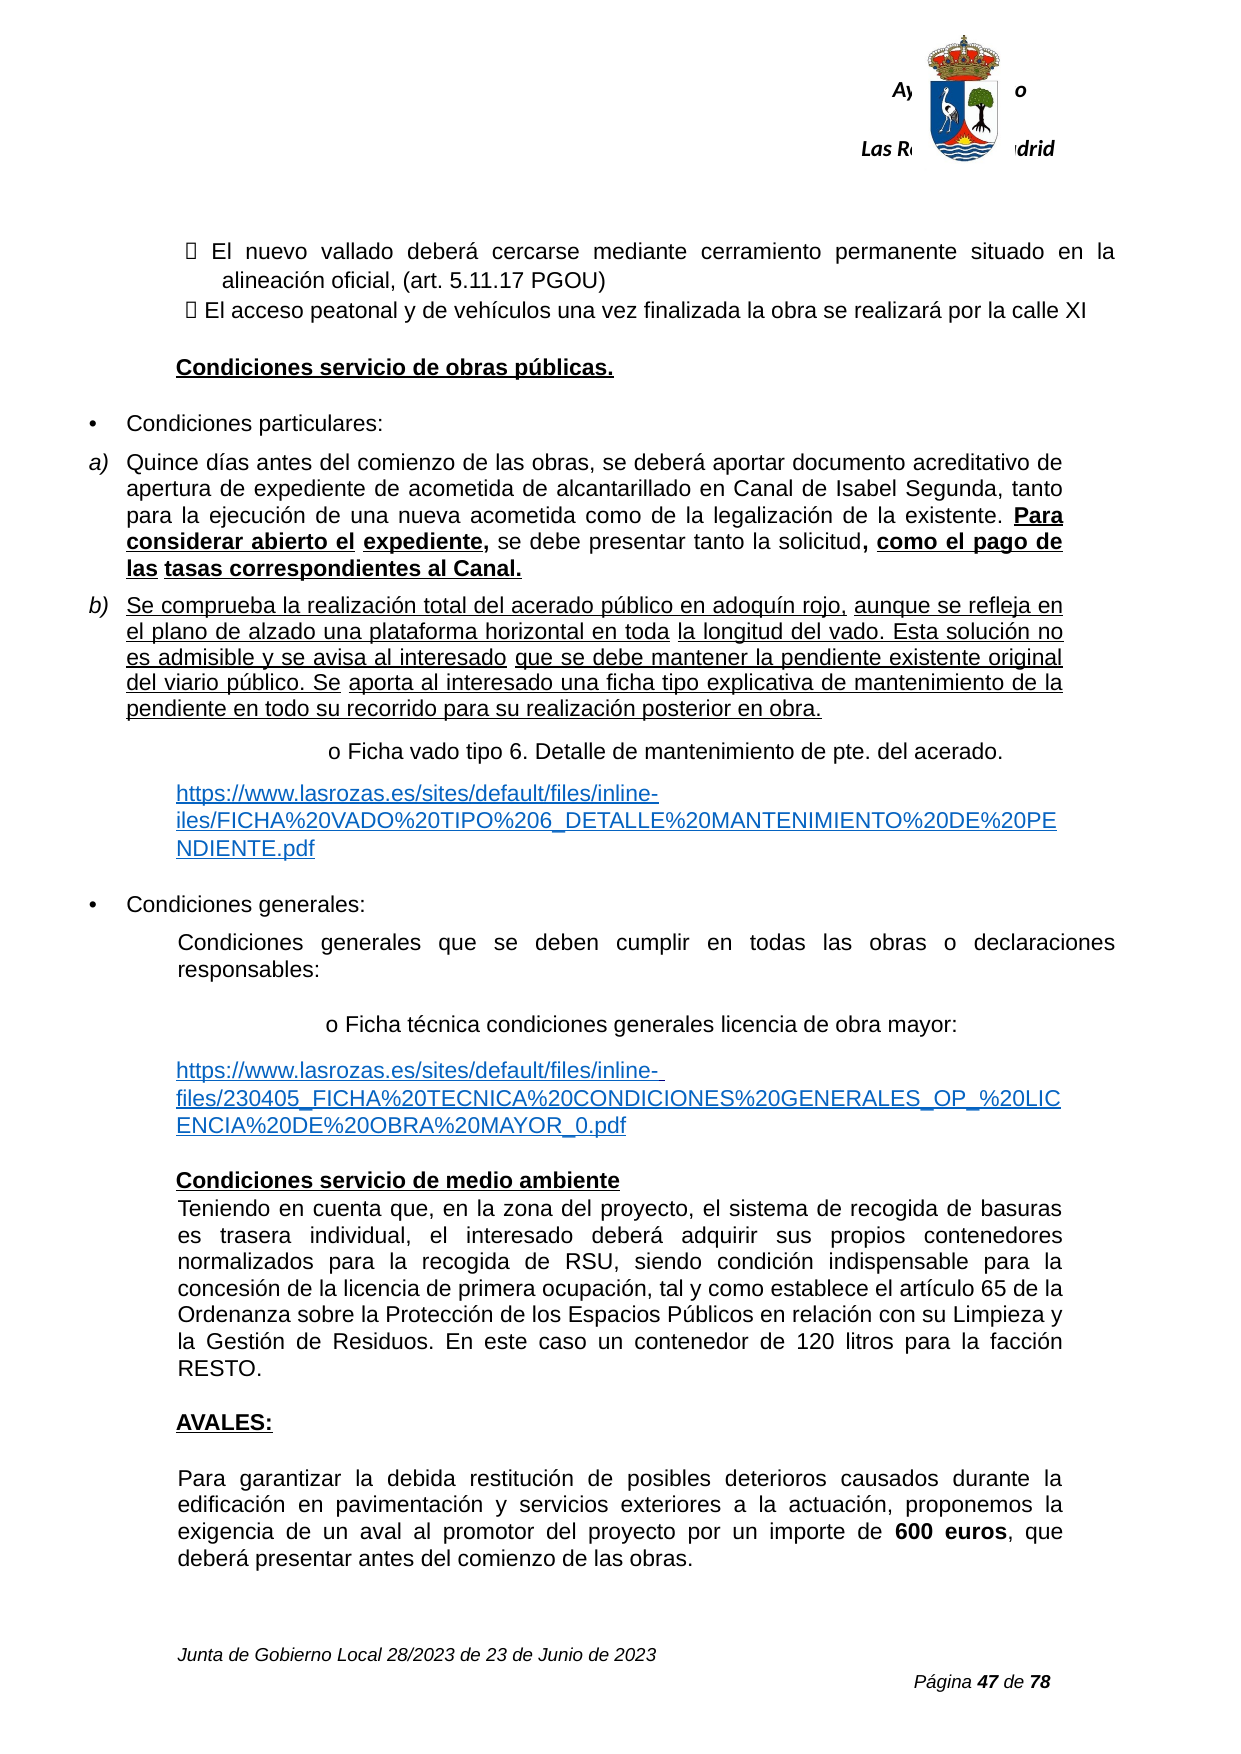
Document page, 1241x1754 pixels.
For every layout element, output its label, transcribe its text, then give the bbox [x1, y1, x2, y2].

text https://www.lasrozas.es/sites/default/files/inline- [176, 1057, 1161, 1083]
list Condiciones particulares: [88, 410, 1116, 437]
text files/230405_FICHA%20TECNICA%20CONDICIONES%20GENERALES_OP_%20LIC [176, 1084, 1161, 1111]
text AVALES: [176, 1409, 1161, 1436]
text Condiciones generales que se deben cumplir en todas las obras o declaraciones responsables: [177, 929, 1116, 982]
text Teniendo en cuenta que, en la zona del proyecto, el sistema de recogida de basuras es trasera individual, el interesado deberá adquirir sus propios contenedores normalizados para la recogida de RSU, siendo condición indispensable para la concesión de la licencia de primera ocupación, tal y como establece el artículo 65 de la Ordenanza sobre la Protección de los Espacios Públicos en relación con su Limpieza y la Gestión de Residuos. En este caso un contenedor de 120 litros para la facción RESTO. [177, 1195, 1063, 1381]
text NDIENTE.pdf [176, 835, 1161, 861]
text o Ficha técnica condiciones generales licencia de obra mayor: [325, 1011, 1116, 1039]
text ENCIA%20DE%20OBRA%20MAYOR_0.pdf [176, 1112, 1161, 1138]
text https://www.lasrozas.es/sites/default/files/inline- [176, 779, 1161, 806]
text  El acceso peatonal y de vehículos una vez finalizada la obra se realizará por la calle XI [184, 294, 1091, 325]
list Quince días antes del comienzo de las obras, se deberá aportar documento acreditativo de apertura de expediente de acometida de alcantarillado en Canal de Isabel Segunda, tanto para la ejecución de una nueva acometida como de la legalización de la existente. Para considerar abierto el expediente, se debe presentar tanto la solicitud, como el pago de las tasas correspondientes al Canal. [88, 448, 1063, 581]
text Para garantizar la debida restitución de posibles deterioros causados durante la edificación en pavimentación y servicios exteriores a la actuación, proponemos la exigencia de un aval al promotor del proyecto por un importe de 600 euros, que deberá presentar antes del comienzo de las obras. [177, 1465, 1063, 1571]
text o Ficha vado tipo 6. Detalle de mantenimiento de pte. del acerado. [327, 738, 1116, 766]
text iles/FICHA%20VADO%20TIPO%206_DETALLE%20MANTENIMIENTO%20DE%20PE [176, 807, 1161, 833]
list Condiciones generales: [88, 891, 1116, 917]
list Se comprueba la realización total del acerado público en adoquín rojo, aunque se refleja en el plano de alzado una plataforma horizontal en toda la longitud del vado. Esta solución no es admisible y se avisa al interesado que se debe mantener la pendiente existente original del viario público. Se aporta al interesado una ficha tipo explicativa de mantenimiento de la pendiente en todo su recorrido para su realización posterior en obra. [88, 593, 1063, 721]
text Condiciones servicio de medio ambiente [176, 1167, 1161, 1194]
text  El nuevo vallado deberá cercarse mediante cerramiento permanente situado en la alineación oficial, (art. 5.11.17 PGOU) [184, 235, 1116, 293]
text Condiciones servicio de obras públicas. [176, 353, 1161, 380]
